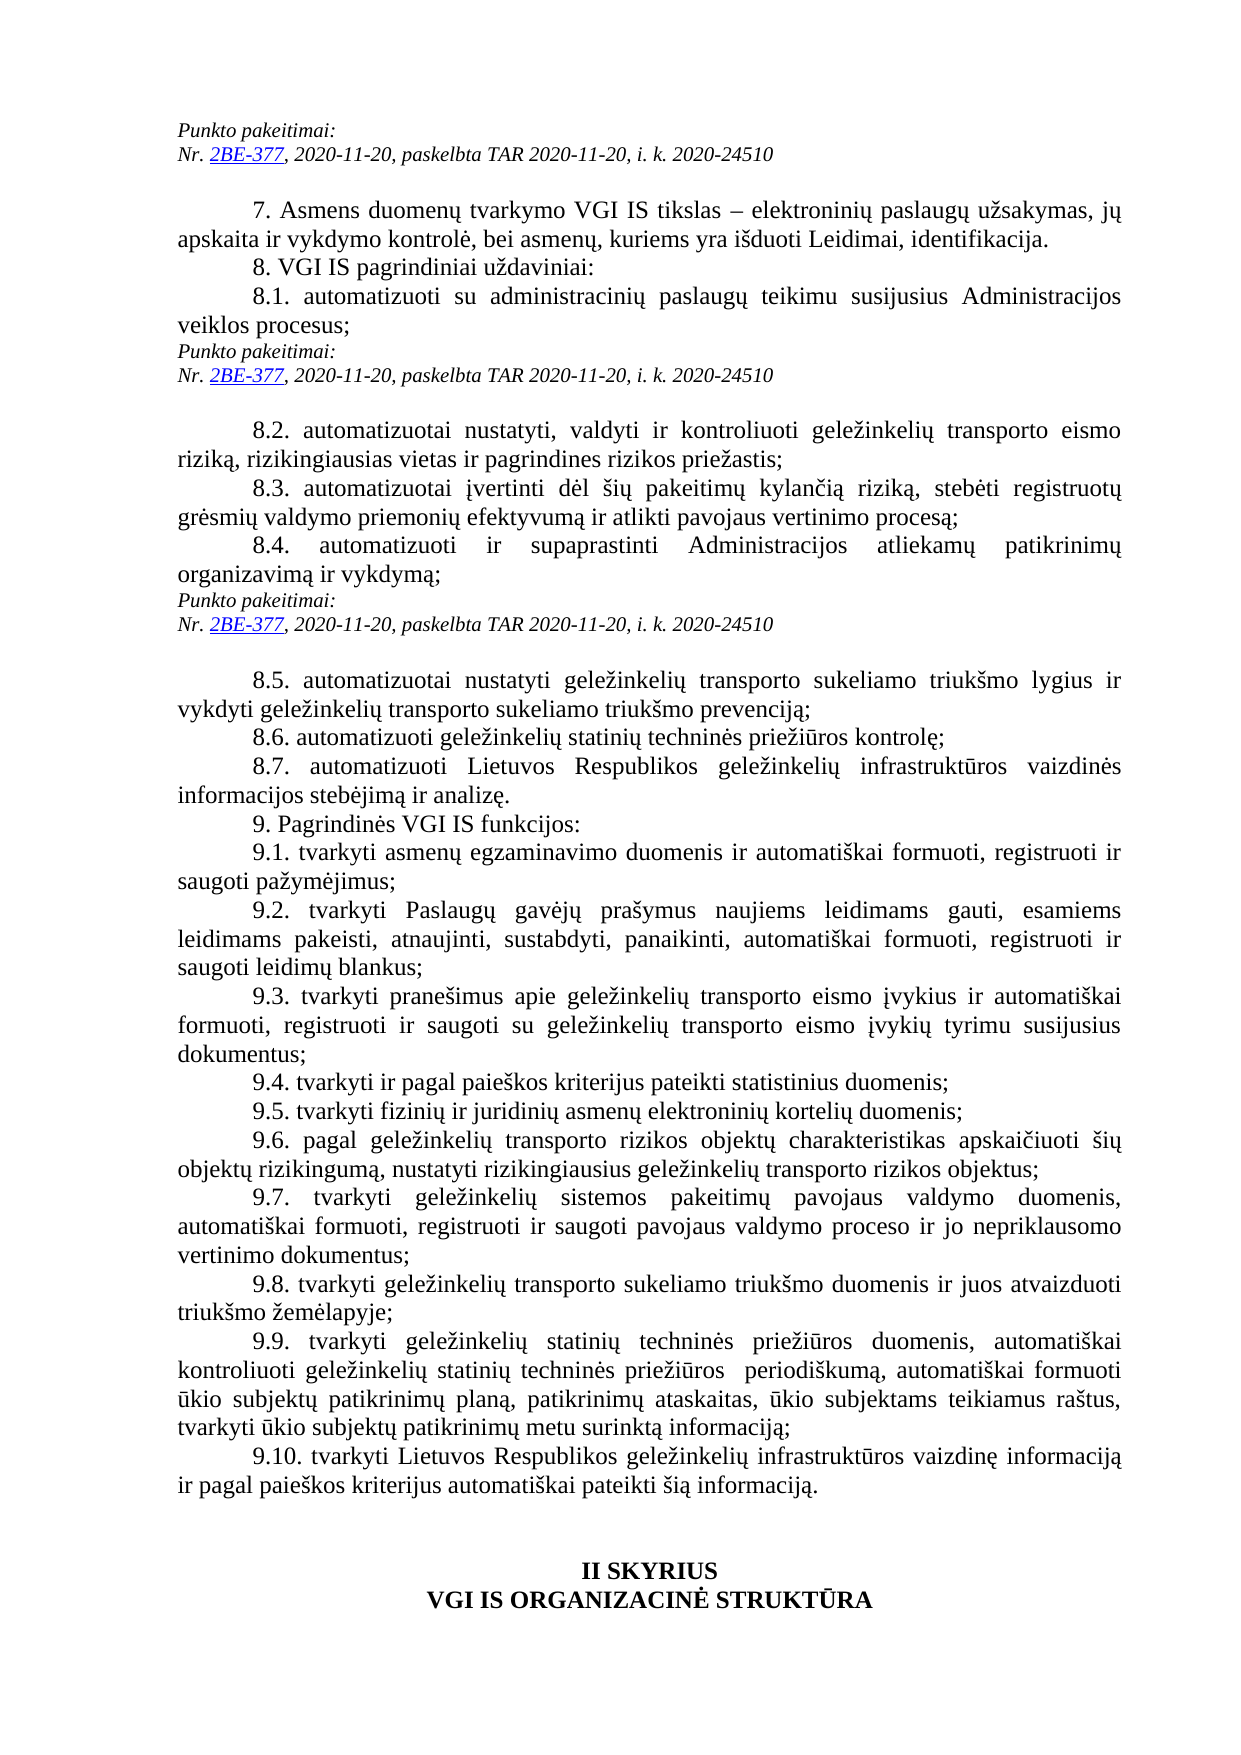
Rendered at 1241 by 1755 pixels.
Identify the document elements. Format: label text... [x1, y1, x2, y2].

text 8.5. automatizuotai nustatyti geležinkelių transporto sukeliamo triukšmo lygius ir vykdyti geležinkelių transporto sukeliamo triukšmo prevenciją; [177, 665, 1122, 722]
text 9.1. tvarkyti asmenų egzaminavimo duomenis ir automatiškai formuoti, registruoti ir saugoti pažymėjimus; [177, 837, 1122, 895]
text VGI IS ORGANIZACINĖ STRUKTŪRA [177, 1585, 1122, 1614]
text 9.3. tvarkyti pranešimus apie geležinkelių transporto eismo įvykius ir automatiškai formuoti, registruoti ir saugoti su geležinkelių transporto eismo įvykių tyrimu susijusius dokumentus; [177, 981, 1122, 1067]
text 9.8. tvarkyti geležinkelių transporto sukeliamo triukšmo duomenis ir juos atvaizduoti triukšmo žemėlapyje; [177, 1269, 1122, 1326]
text 7. Asmens duomenų tvarkymo VGI IS tikslas – elektroninių paslaugų užsakymas, jų apskaita ir vykdymo kontrolė, bei asmenų, kuriems yra išduoti Leidimai, identifikacija. [177, 195, 1122, 252]
text 8.1. automatizuoti su administracinių paslaugų teikimu susijusius Administracijos veiklos procesus; [177, 281, 1122, 339]
text Nr. 2BE-377, 2020-11-20, paskelbta TAR 2020-11-20, i. k. 2020-24510 [177, 612, 1122, 636]
text 9.2. tvarkyti Paslaugų gavėjų prašymus naujiems leidimams gauti, esamiems leidimams pakeisti, atnaujinti, sustabdyti, panaikinti, automatiškai formuoti, registruoti ir saugoti leidimų blankus; [177, 895, 1122, 981]
text 8. VGI IS pagrindiniai uždaviniai: [177, 252, 1122, 281]
text 9. Pagrindinės VGI IS funkcijos: [177, 809, 1122, 837]
text 9.4. tvarkyti ir pagal paieškos kriterijus pateikti statistinius duomenis; [177, 1067, 1122, 1096]
text 8.7. automatizuoti Lietuvos Respublikos geležinkelių infrastruktūros vaizdinės informacijos stebėjimą ir analizę. [177, 751, 1122, 809]
text 8.2. automatizuotai nustatyti, valdyti ir kontroliuoti geležinkelių transporto eismo riziką, rizikingiausias vietas ir pagrindines rizikos priežastis; [177, 416, 1122, 473]
text 9.7. tvarkyti geležinkelių sistemos pakeitimų pavojaus valdymo duomenis, automatiškai formuoti, registruoti ir saugoti pavojaus valdymo proceso ir jo nepriklausomo vertinimo dokumentus; [177, 1182, 1122, 1269]
text Punkto pakeitimai: [177, 339, 1122, 363]
text 9.6. pagal geležinkelių transporto rizikos objektų charakteristikas apskaičiuoti šių objektų rizikingumą, nustatyti rizikingiausius geležinkelių transporto rizikos objektus; [177, 1125, 1122, 1182]
text 8.3. automatizuotai įvertinti dėl šių pakeitimų kylančią riziką, stebėti registruotų grėsmių valdymo priemonių efektyvumą ir atlikti pavojaus vertinimo procesą; [177, 473, 1122, 531]
text 9.10. tvarkyti Lietuvos Respublikos geležinkelių infrastruktūros vaizdinę informaciją ir pagal paieškos kriterijus automatiškai pateikti šią informaciją. [177, 1441, 1122, 1499]
text 9.9. tvarkyti geležinkelių statinių techninės priežiūros duomenis, automatiškai kontroliuoti geležinkelių statinių techninės priežiūros periodiškumą, automatiškai formuoti ūkio subjektų patikrinimų planą, patikrinimų ataskaitas, ūkio subjektams teikiamus raštus, tvarkyti ūkio subjektų patikrinimų metu surinktą informaciją; [177, 1326, 1122, 1441]
text II skyrius [177, 1556, 1122, 1585]
text Punkto pakeitimai: [177, 118, 1122, 142]
text 8.4. automatizuoti ir supaprastinti Administracijos atliekamų patikrinimų organizavimą ir vykdymą; [177, 531, 1122, 588]
text 9.5. tvarkyti fizinių ir juridinių asmenų elektroninių kortelių duomenis; [177, 1096, 1122, 1125]
text Nr. 2BE-377, 2020-11-20, paskelbta TAR 2020-11-20, i. k. 2020-24510 [177, 363, 1122, 387]
text 8.6. automatizuoti geležinkelių statinių techninės priežiūros kontrolę; [177, 722, 1122, 751]
text Nr. 2BE-377, 2020-11-20, paskelbta TAR 2020-11-20, i. k. 2020-24510 [177, 142, 1122, 166]
text Punkto pakeitimai: [177, 588, 1122, 612]
